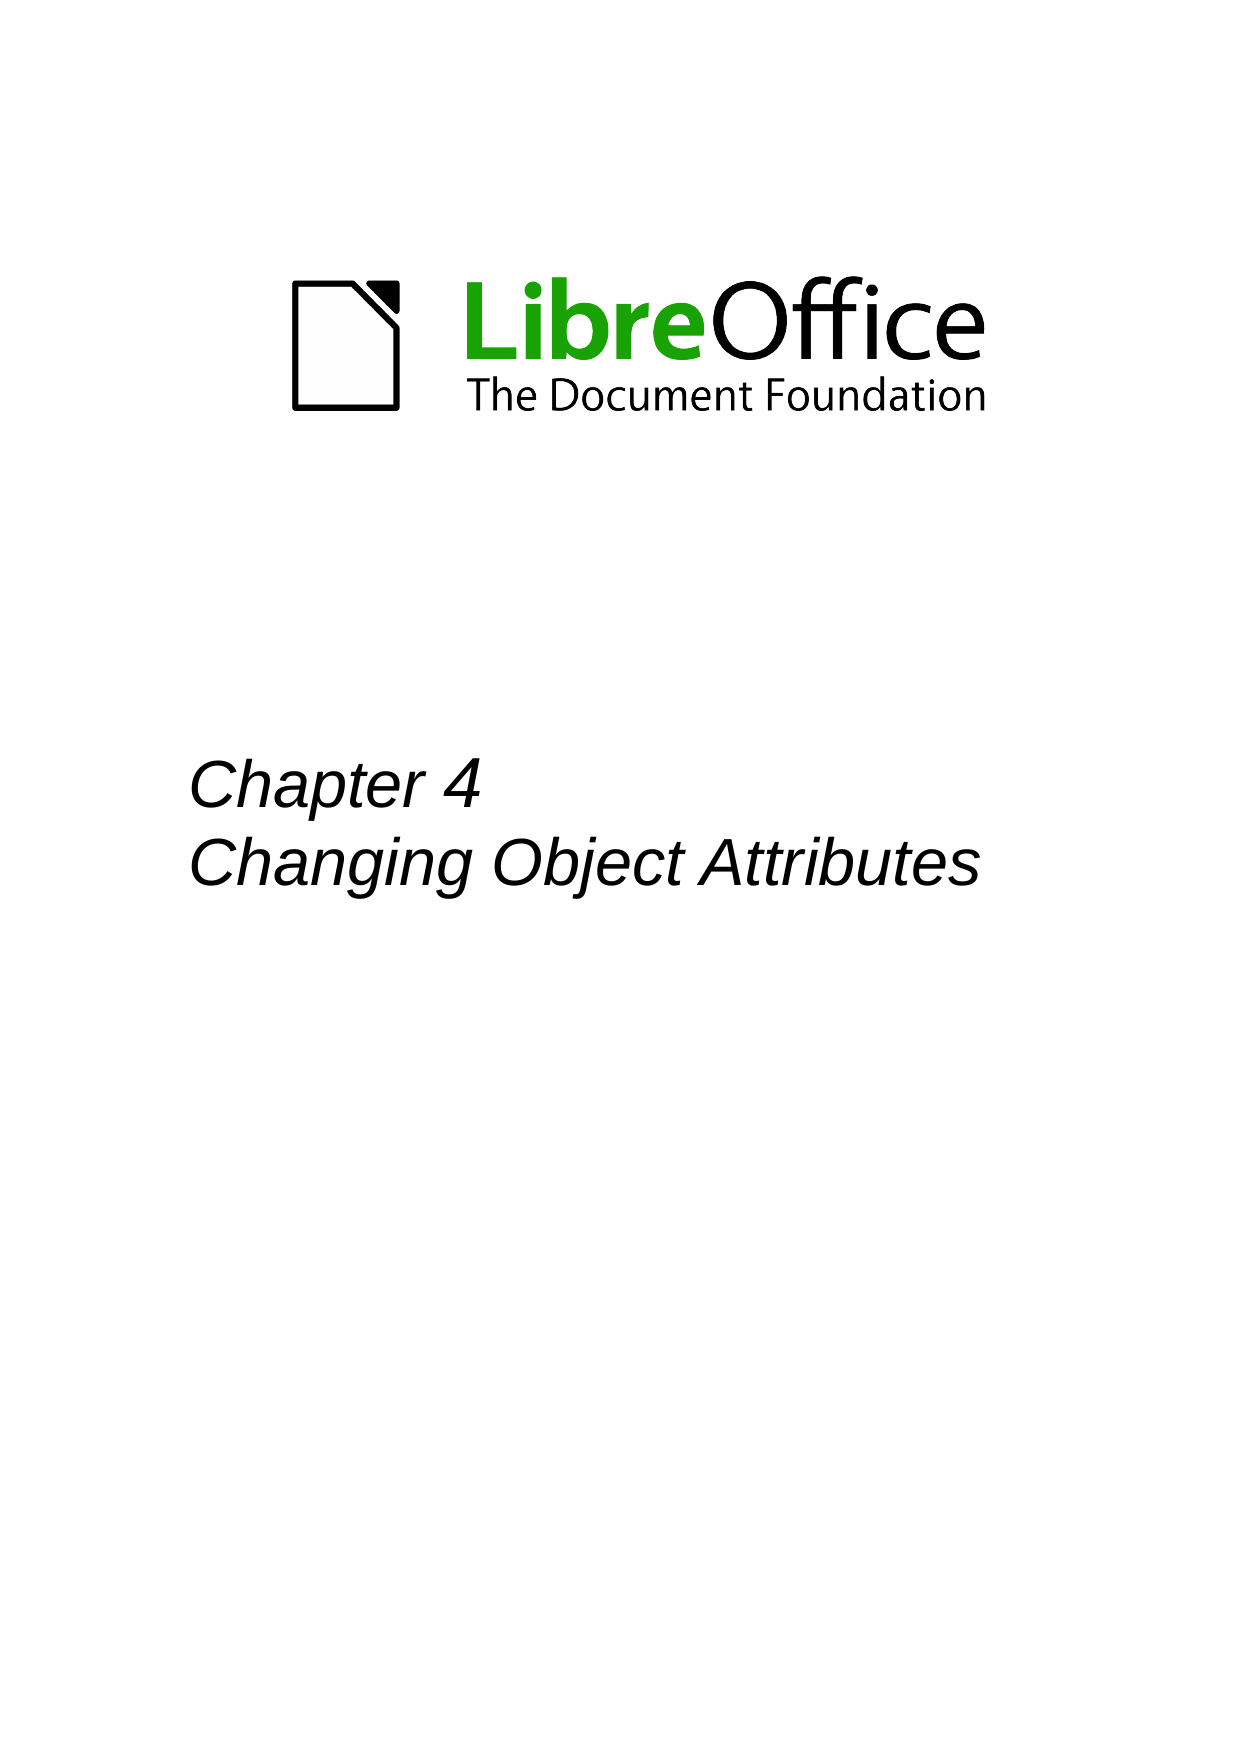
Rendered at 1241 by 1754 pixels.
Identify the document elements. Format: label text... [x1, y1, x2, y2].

subtitle Chapter 4 Changing Object Attributes [188, 741, 1098, 899]
picture [250, 246, 1035, 446]
